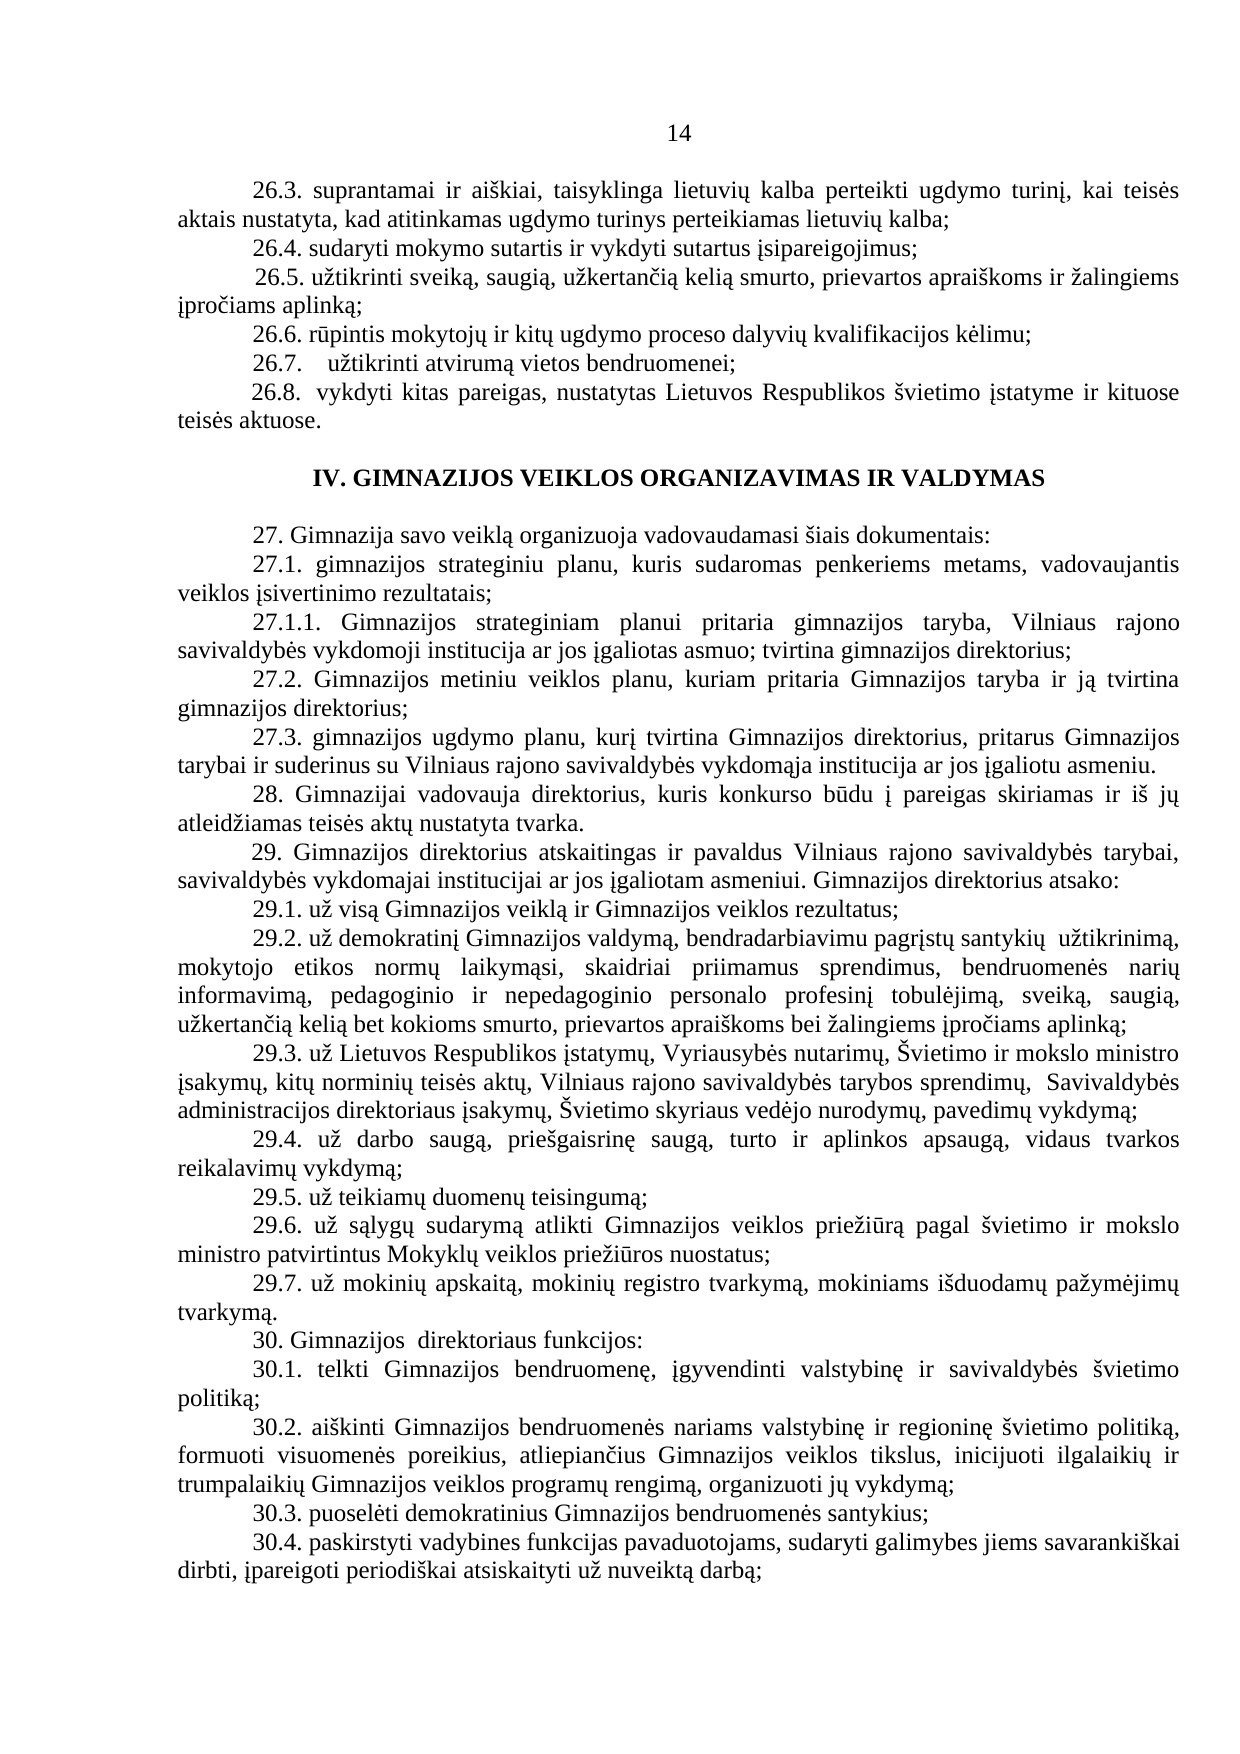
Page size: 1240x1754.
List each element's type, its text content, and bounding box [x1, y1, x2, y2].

text 27.1. gimnazijos strateginiu planu, kuris sudaromas penkeriems metams, vadovaujantis veiklos įsivertinimo rezultatais; [177, 549, 1181, 607]
text 27. Gimnazija savo veiklą organizuoja vadovaudamasi šiais dokumentais: [177, 521, 1181, 549]
text 29.7. už mokinių apskaitą, mokinių registro tvarkymą, mokiniams išduodamų pažymėjimų tvarkymą. [177, 1268, 1181, 1326]
text 29.2. už demokratinį Gimnazijos valdymą, bendradarbiavimu pagrįstų santykių užtikrinimą, mokytojo etikos normų laikymąsi, skaidriai priimamus sprendimus, bendruomenės narių informavimą, pedagoginio ir nepedagoginio personalo profesinį tobulėjimą, sveiką, saugią, užkertančią kelią bet kokioms smurto, prievartos apraiškoms bei žalingiems įpročiams aplinką; [177, 923, 1181, 1038]
text 26.8. vykdyti kitas pareigas, nustatytas Lietuvos Respublikos švietimo įstatyme ir kituose teisės aktuose. [177, 377, 1181, 434]
text 27.2. Gimnazijos metiniu veiklos planu, kuriam pritaria Gimnazijos taryba ir ją tvirtina gimnazijos direktorius; [177, 664, 1181, 722]
text 29. Gimnazijos direktorius atskaitingas ir pavaldus Vilniaus rajono savivaldybės tarybai, savivaldybės vykdomajai institucijai ar jos įgaliotam asmeniui. Gimnazijos direktorius atsako: [177, 837, 1181, 894]
text 27.1.1. Gimnazijos strateginiam planui pritaria gimnazijos taryba, Vilniaus rajono savivaldybės vykdomoji institucija ar jos įgaliotas asmuo; tvirtina gimnazijos direktorius; [177, 607, 1181, 664]
text 30.1. telkti Gimnazijos bendruomenę, įgyvendinti valstybinę ir savivaldybės švietimo politiką; [177, 1354, 1181, 1412]
text 29.1. už visą Gimnazijos veiklą ir Gimnazijos veiklos rezultatus; [177, 894, 1181, 923]
text 30.2. aiškinti Gimnazijos bendruomenės nariams valstybinę ir regioninę švietimo politiką, formuoti visuomenės poreikius, atliepiančius Gimnazijos veiklos tikslus, inicijuoti ilgalaikių ir trumpalaikių Gimnazijos veiklos programų rengimą, organizuoti jų vykdymą; [177, 1412, 1181, 1498]
text 29.6. už sąlygų sudarymą atlikti Gimnazijos veiklos priežiūrą pagal švietimo ir mokslo ministro patvirtintus Mokyklų veiklos priežiūros nuostatus; [177, 1211, 1181, 1268]
text 26.5. užtikrinti sveiką, saugią, užkertančią kelią smurto, prievartos apraiškoms ir žalingiems įpročiams aplinką; [177, 262, 1181, 319]
text 26.6. rūpintis mokytojų ir kitų ugdymo proceso dalyvių kvalifikacijos kėlimu; [177, 319, 1181, 348]
text 26.4. sudaryti mokymo sutartis ir vykdyti sutartus įsipareigojimus; [177, 233, 1181, 262]
text 29.5. už teikiamų duomenų teisingumą; [177, 1182, 1181, 1211]
text IV. GIMNAZIJOS VEIKLOS ORGANIZAVIMAS IR VALDYMAS [177, 463, 1181, 492]
text 26.7. užtikrinti atvirumą vietos bendruomenei; [177, 348, 1181, 377]
text 30. Gimnazijos direktoriaus funkcijos: [177, 1326, 1181, 1354]
text 28. Gimnazijai vadovauja direktorius, kuris konkurso būdu į pareigas skiriamas ir iš jų atleidžiamas teisės aktų nustatyta tvarka. [177, 779, 1181, 837]
text 26.3. suprantamai ir aiškiai, taisyklinga lietuvių kalba perteikti ugdymo turinį, kai teisės aktais nustatyta, kad atitinkamas ugdymo turinys perteikiamas lietuvių kalba; [177, 176, 1181, 233]
text 29.4. už darbo saugą, priešgaisrinę saugą, turto ir aplinkos apsaugą, vidaus tvarkos reikalavimų vykdymą; [177, 1124, 1181, 1182]
text 30.4. paskirstyti vadybines funkcijas pavaduotojams, sudaryti galimybes jiems savarankiškai dirbti, įpareigoti periodiškai atsiskaityti už nuveiktą darbą; [177, 1527, 1181, 1584]
text 29.3. už Lietuvos Respublikos įstatymų, Vyriausybės nutarimų, Švietimo ir mokslo ministro įsakymų, kitų norminių teisės aktų, Vilniaus rajono savivaldybės tarybos sprendimų, Savivaldybės administracijos direktoriaus įsakymų, Švietimo skyriaus vedėjo nurodymų, pavedimų vykdymą; [177, 1038, 1181, 1124]
text 30.3. puoselėti demokratinius Gimnazijos bendruomenės santykius; [177, 1498, 1181, 1527]
text 27.3. gimnazijos ugdymo planu, kurį tvirtina Gimnazijos direktorius, pritarus Gimnazijos tarybai ir suderinus su Vilniaus rajono savivaldybės vykdomąja institucija ar jos įgaliotu asmeniu. [177, 722, 1181, 779]
